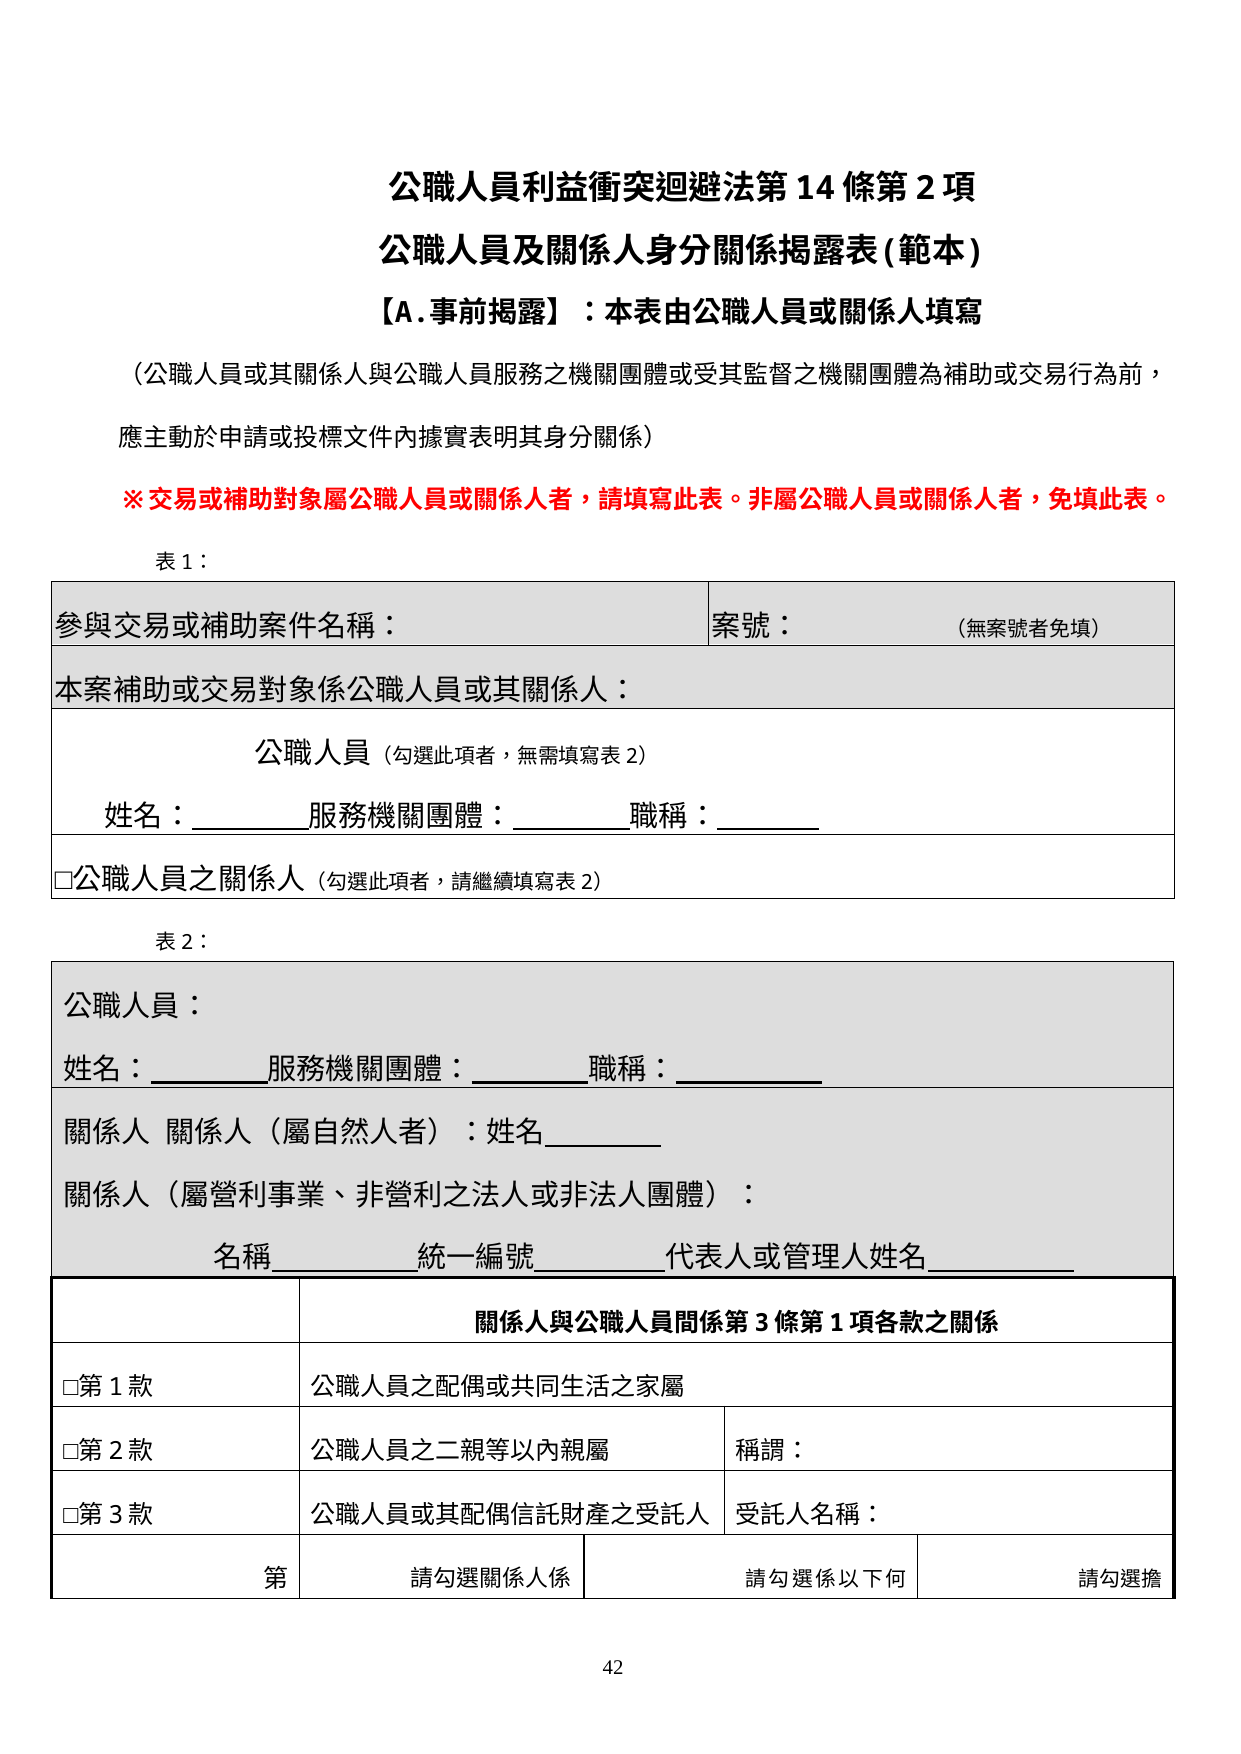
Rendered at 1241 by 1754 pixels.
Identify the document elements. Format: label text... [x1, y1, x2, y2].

table_cell □第3款 [53, 1471, 299, 1534]
table_cell 公職人員（勾選此項者，無需填寫表2） 姓名： 服務機關團體： 職稱： [52, 709, 1174, 834]
text 【A.事前揭露】：本表由公職人員或關係人填寫 [118, 268, 1231, 331]
table_cell 第 [53, 1535, 299, 1598]
text 公職人員利益衝突迴避法第14條第2項 [118, 143, 1240, 206]
text 表1： [118, 518, 1186, 581]
table_header 公職人員： 姓名： 服務機關團體： 職稱： [52, 962, 1173, 1087]
table_cell □公職人員之關係人（勾選此項者，請繼續填寫表2） [52, 835, 1174, 898]
table_cell 公職人員之二親等以內親屬 [300, 1407, 724, 1469]
text 公職人員及關係人身分關係揭露表(範本) [118, 206, 1240, 268]
table_cell 關係人與公職人員間係第3條第1項各款之關係 [300, 1279, 1172, 1341]
table_cell 公職人員或其配偶信託財產之受託人 [300, 1471, 724, 1534]
table_cell 關係人 關係人（屬自然人者）：姓名 關係人（屬營利事業、非營利之法人或非法人團體）： 名稱 統一編號 代表人或管理人姓名 [52, 1088, 1173, 1276]
table_cell 請勾選係以下何 [585, 1535, 917, 1598]
table_cell 受託人名稱： [725, 1471, 1172, 1534]
table_cell [53, 1279, 299, 1341]
table_cell □第1款 [53, 1343, 299, 1406]
table_header 參與交易或補助案件名稱： [52, 582, 708, 644]
table_cell 本案補助或交易對象係公職人員或其關係人： [52, 646, 1174, 708]
table_cell 請勾選關係人係 [300, 1535, 583, 1598]
table_header 案號： （無案號者免填） [709, 582, 1174, 644]
text （公職人員或其關係人與公職人員服務之機關團體或受其監督之機關團體為補助或交易行為前，應主動於申請或投標文件內據實表明其身分關係） [118, 331, 1181, 456]
text ※交易或補助對象屬公職人員或關係人者，請填寫此表。非屬公職人員或關係人者，免填此表。 [118, 456, 1181, 518]
text 表2： [118, 899, 1107, 961]
table_cell 稱謂： [725, 1407, 1172, 1469]
table_cell □第2款 [53, 1407, 299, 1469]
table_cell 請勾選擔 [918, 1535, 1172, 1598]
table_cell 公職人員之配偶或共同生活之家屬 [300, 1343, 1172, 1406]
